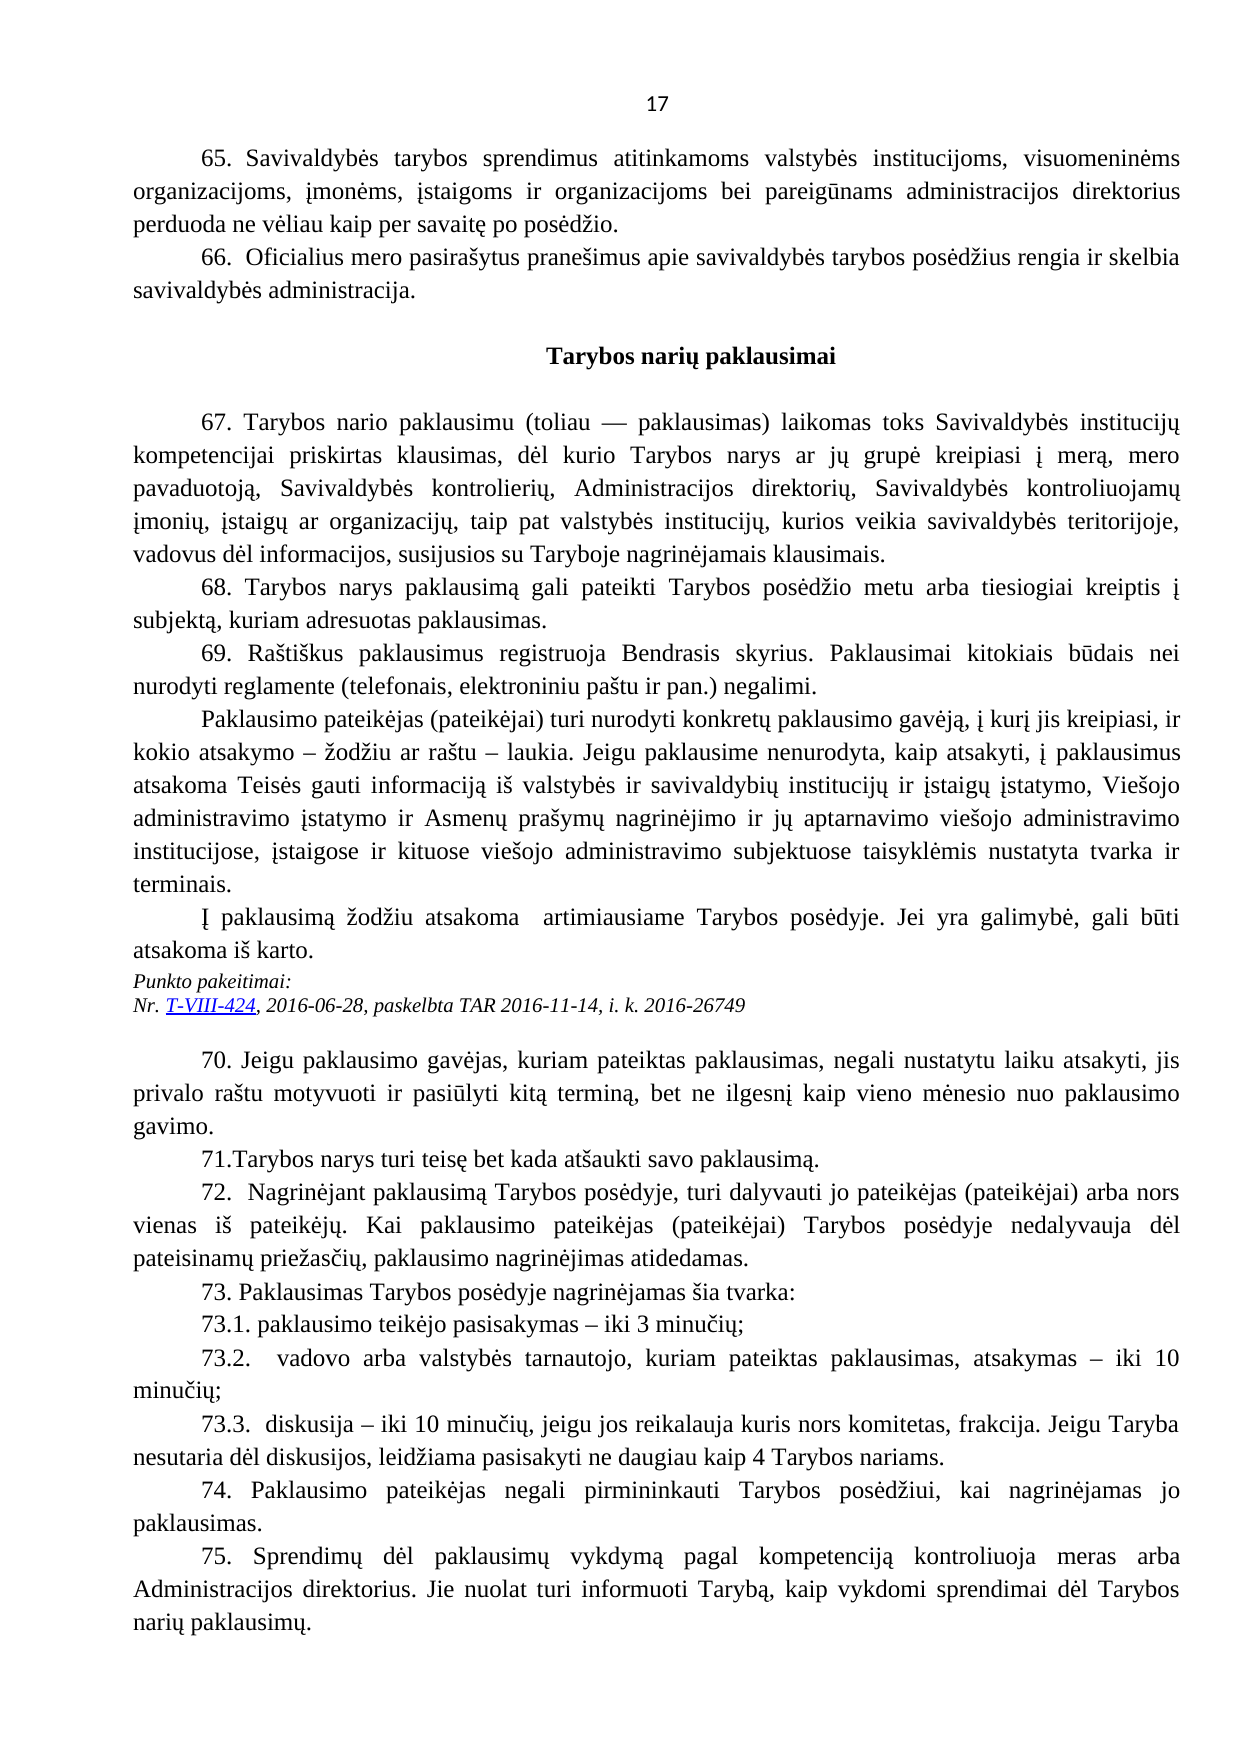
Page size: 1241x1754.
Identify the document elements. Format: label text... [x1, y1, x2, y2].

text 71.Tarybos narys turi teisę bet kada atšaukti savo paklausimą. [133, 1144, 1181, 1173]
text 73.1. paklausimo teikėjo pasisakymas – iki 3 minučių; [133, 1309, 1181, 1338]
text 73.2. vadovo arba valstybės tarnautojo, kuriam pateiktas paklausimas, atsakymas – iki 10 minučių; [133, 1343, 1181, 1404]
text 74. Paklausimo pateikėjas negali pirmininkauti Tarybos posėdžiui, kai nagrinėjamas jo paklausimas. [133, 1475, 1181, 1536]
text 66. Oficialius mero pasirašytus pranešimus apie savivaldybės tarybos posėdžius rengia ir skelbia savivaldybės administracija. [133, 242, 1181, 304]
text Tarybos narių paklausimai [133, 341, 1181, 370]
text 73.3. diskusija – iki 10 minučių, jeigu jos reikalauja kuris nors komitetas, frakcija. Jeigu Taryba nesutaria dėl diskusijos, leidžiama pasisakyti ne daugiau kaip 4 Tarybos nariams. [133, 1409, 1181, 1470]
text 73. Paklausimas Tarybos posėdyje nagrinėjamas šia tvarka: [133, 1277, 1181, 1305]
text 68. Tarybos narys paklausimą gali pateikti Tarybos posėdžio metu arba tiesiogiai kreiptis į subjektą, kuriam adresuotas paklausimas. [133, 572, 1181, 634]
text Paklausimo pateikėjas (pateikėjai) turi nurodyti konkretų paklausimo gavėją, į kurį jis kreipiasi, ir kokio atsakymo – žodžiu ar raštu – laukia. Jeigu paklausime nenurodyta, kaip atsakyti, į paklausimus atsakoma Teisės gauti informaciją iš valstybės ir savivaldybių institucijų ir įstaigų įstatymo, Viešojo administravimo įstatymo ir Asmenų prašymų nagrinėjimo ir jų aptarnavimo viešojo administravimo institucijose, įstaigose ir kituose viešojo administravimo subjektuose taisyklėmis nustatyta tvarka ir terminais. [133, 704, 1181, 898]
text Nr. T-VIII-424, 2016-06-28, paskelbta TAR 2016-11-14, i. k. 2016-26749 [133, 993, 1181, 1017]
text Punkto pakeitimai: [133, 968, 1181, 993]
text Į paklausimą žodžiu atsakoma artimiausiame Tarybos posėdyje. Jei yra galimybė, gali būti atsakoma iš karto. [133, 902, 1181, 964]
text 69. Raštiškus paklausimus registruoja Bendrasis skyrius. Paklausimai kitokiais būdais nei nurodyti reglamente (telefonais, elektroniniu paštu ir pan.) negalimi. [133, 638, 1181, 700]
text 70. Jeigu paklausimo gavėjas, kuriam pateiktas paklausimas, negali nustatytu laiku atsakyti, jis privalo raštu motyvuoti ir pasiūlyti kitą terminą, bet ne ilgesnį kaip vieno mėnesio nuo paklausimo gavimo. [133, 1045, 1181, 1140]
text 72. Nagrinėjant paklausimą Tarybos posėdyje, turi dalyvauti jo pateikėjas (pateikėjai) arba nors vienas iš pateikėjų. Kai paklausimo pateikėjas (pateikėjai) Tarybos posėdyje nedalyvauja dėl pateisinamų priežasčių, paklausimo nagrinėjimas atidedamas. [133, 1177, 1181, 1272]
text 67. Tarybos nario paklausimu (toliau — paklausimas) laikomas toks Savivaldybės institucijų kompetencijai priskirtas klausimas, dėl kurio Tarybos narys ar jų grupė kreipiasi į merą, mero pavaduotoją, Savivaldybės kontrolierių, Administracijos direktorių, Savivaldybės kontroliuojamų įmonių, įstaigų ar organizacijų, taip pat valstybės institucijų, kurios veikia savivaldybės teritorijoje, vadovus dėl informacijos, susijusios su Taryboje nagrinėjamais klausimais. [133, 407, 1181, 568]
text 75. Sprendimų dėl paklausimų vykdymą pagal kompetenciją kontroliuoja meras arba Administracijos direktorius. Jie nuolat turi informuoti Tarybą, kaip vykdomi sprendimai dėl Tarybos narių paklausimų. [133, 1541, 1181, 1636]
text 65. Savivaldybės tarybos sprendimus atitinkamoms valstybės institucijoms, visuomeninėms organizacijoms, įmonėms, įstaigoms ir organizacijoms bei pareigūnams administracijos direktorius perduoda ne vėliau kaip per savaitę po posėdžio. [133, 143, 1181, 238]
